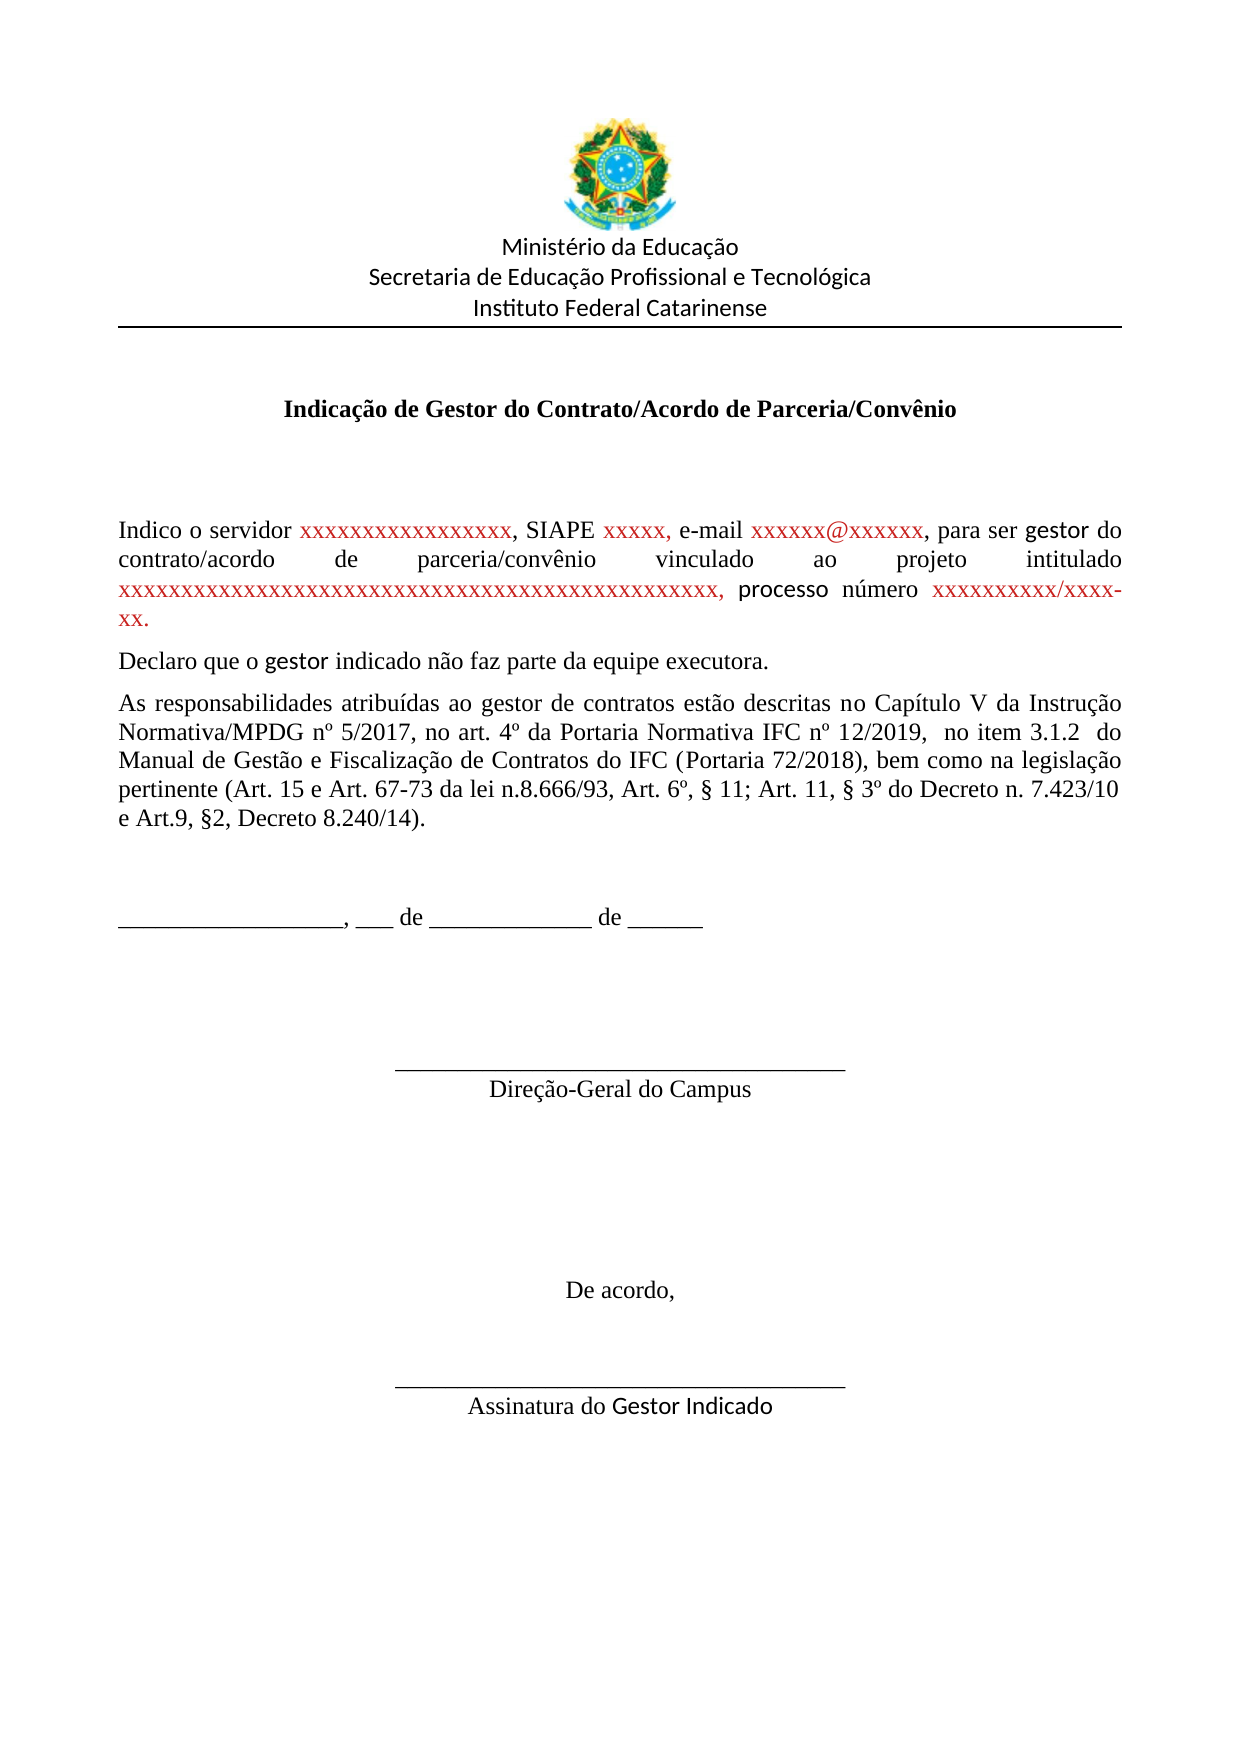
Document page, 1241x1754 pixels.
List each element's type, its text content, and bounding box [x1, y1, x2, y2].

text De acordo, [118, 1275, 1122, 1304]
text ____________________________________ [118, 1045, 1122, 1074]
text Ministério da Educação [118, 231, 1122, 261]
text Assinatura do Gestor Indicado [118, 1390, 1122, 1421]
text Declaro que o gestor indicado não faz parte da equipe executora. [118, 645, 1122, 675]
text Instituto Federal Catarinense [118, 292, 1122, 326]
text Secretaria de Educação Profissional e Tecnológica [118, 261, 1122, 292]
text Direção-Geral do Campus [118, 1074, 1122, 1103]
text Indico o servidor xxxxxxxxxxxxxxxxx, SIAPE xxxxx, e-mail xxxxxx@xxxxxx, para ser gestor do contrato/acordo de parceria/convênio vinculado ao projeto intitulado xxxxxxxxxxxxxxxxxxxxxxxxxxxxxxxxxxxxxxxxxxxxxxxx, processo número xxxxxxxxxx/xxxx-xx. [118, 514, 1122, 632]
text __________________, ___ de _____________ de ______ [118, 902, 1122, 930]
text As responsabilidades atribuídas ao gestor de contratos estão descritas no Capítulo V da Instrução Normativa/MPDG nº 5/2017, no art. 4º da Portaria Normativa IFC nº 12/2019, no item 3.1.2 do Manual de Gestão e Fiscalização de Contratos do IFC (Portaria 72/2018), bem como na legislação pertinente (Art. 15 e Art. 67-73 da lei n.8.666/93, Art. 6º, § 11; Art. 11, § 3º do Decreto n. 7.423/10 e Art.9, §2, Decreto 8.240/14). [118, 688, 1122, 832]
picture [563, 118, 677, 231]
text Indicação de Gestor do Contrato/Acordo de Parceria/Convênio [118, 394, 1122, 423]
text ____________________________________ [118, 1362, 1122, 1390]
